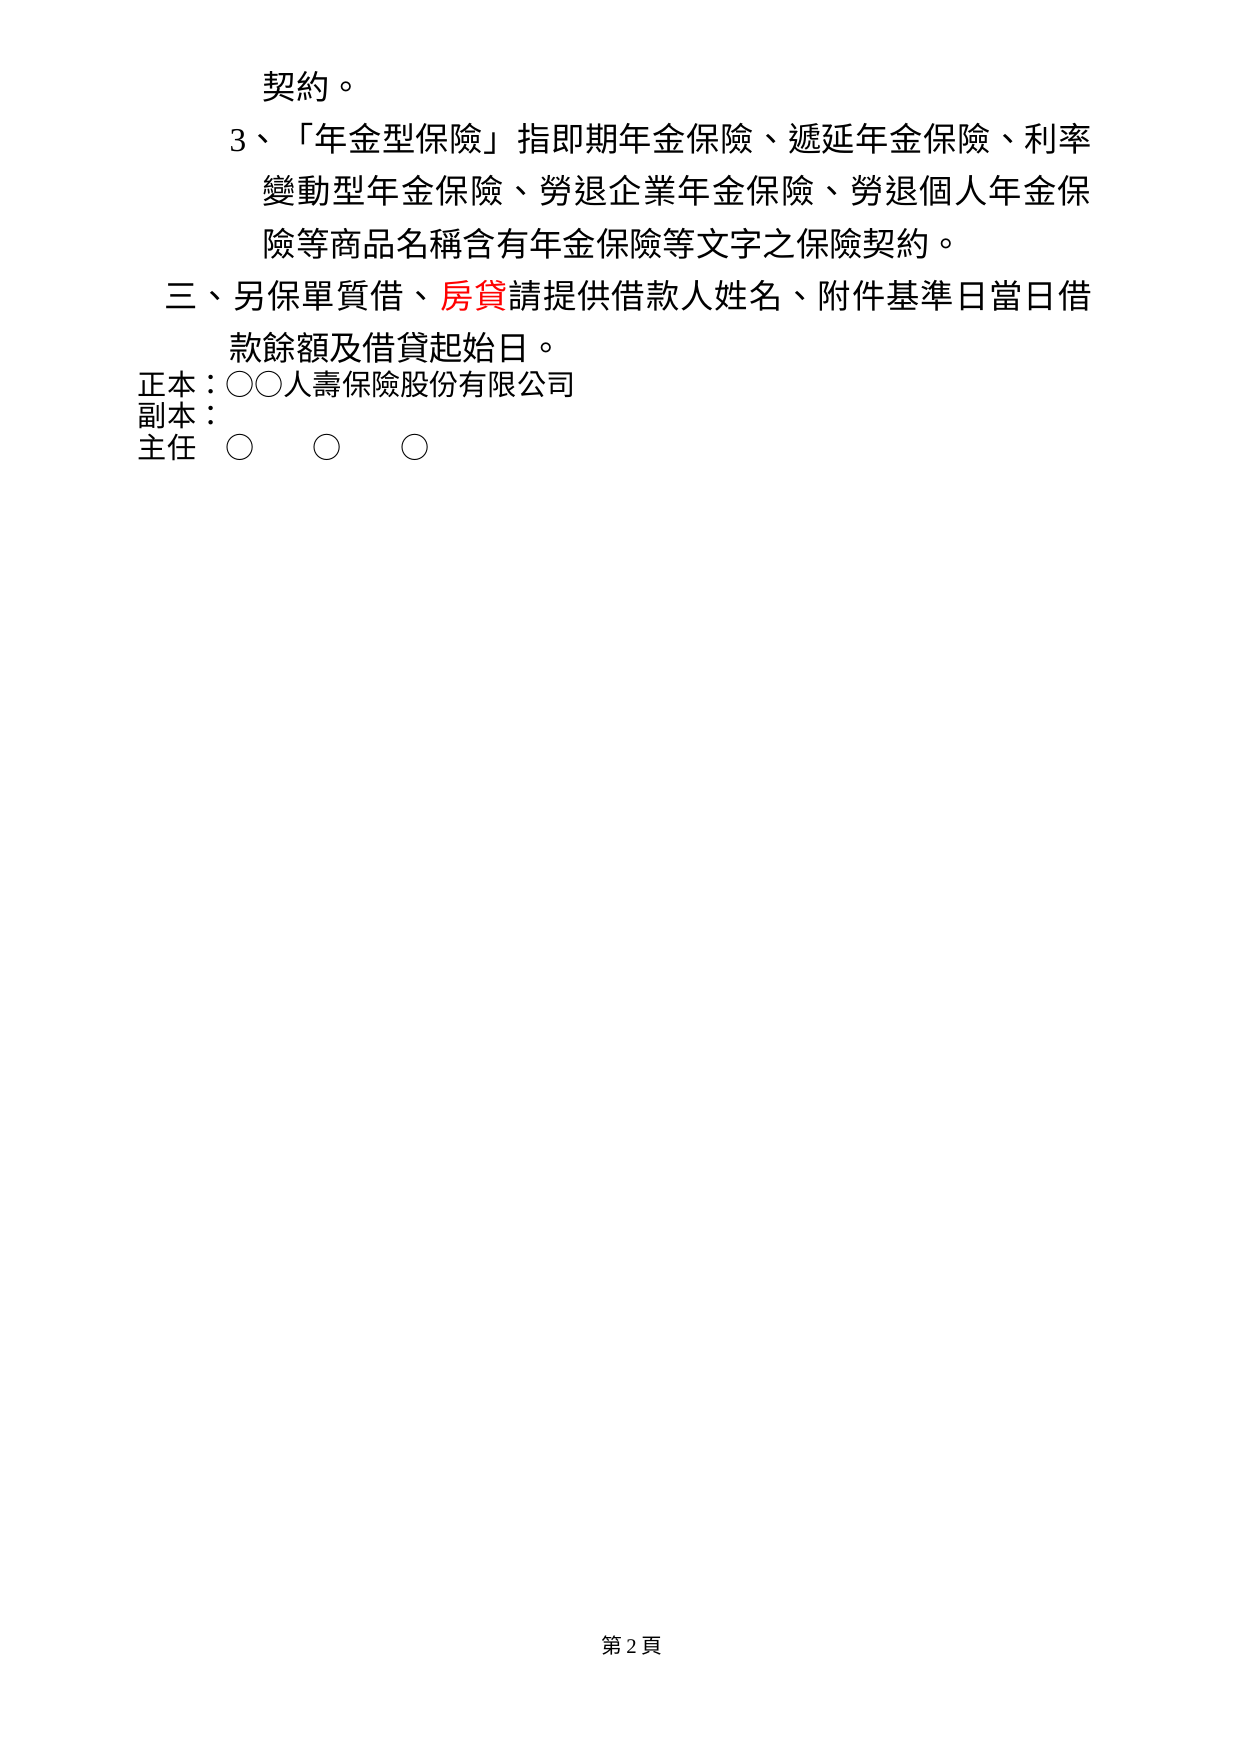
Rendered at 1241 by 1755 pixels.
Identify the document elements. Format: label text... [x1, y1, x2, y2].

text 主任 ○ ○ ○ [138, 433, 1093, 464]
text 3、「年金型保險」指即期年金保險、遞延年金保險、利率變動型年金保險、勞退企業年金保險、勞退個人年金保險等商品名稱含有年金保險等文字之保險契約。 [229, 110, 1093, 266]
text 副本： [138, 402, 1093, 433]
text 契約。 [229, 58, 1093, 110]
text 正本：○○人壽保險股份有限公司 [138, 371, 1093, 402]
text 三、另保單質借、房貸請提供借款人姓名、附件基準日當日借款餘額及借貸起始日。 [164, 266, 1093, 371]
